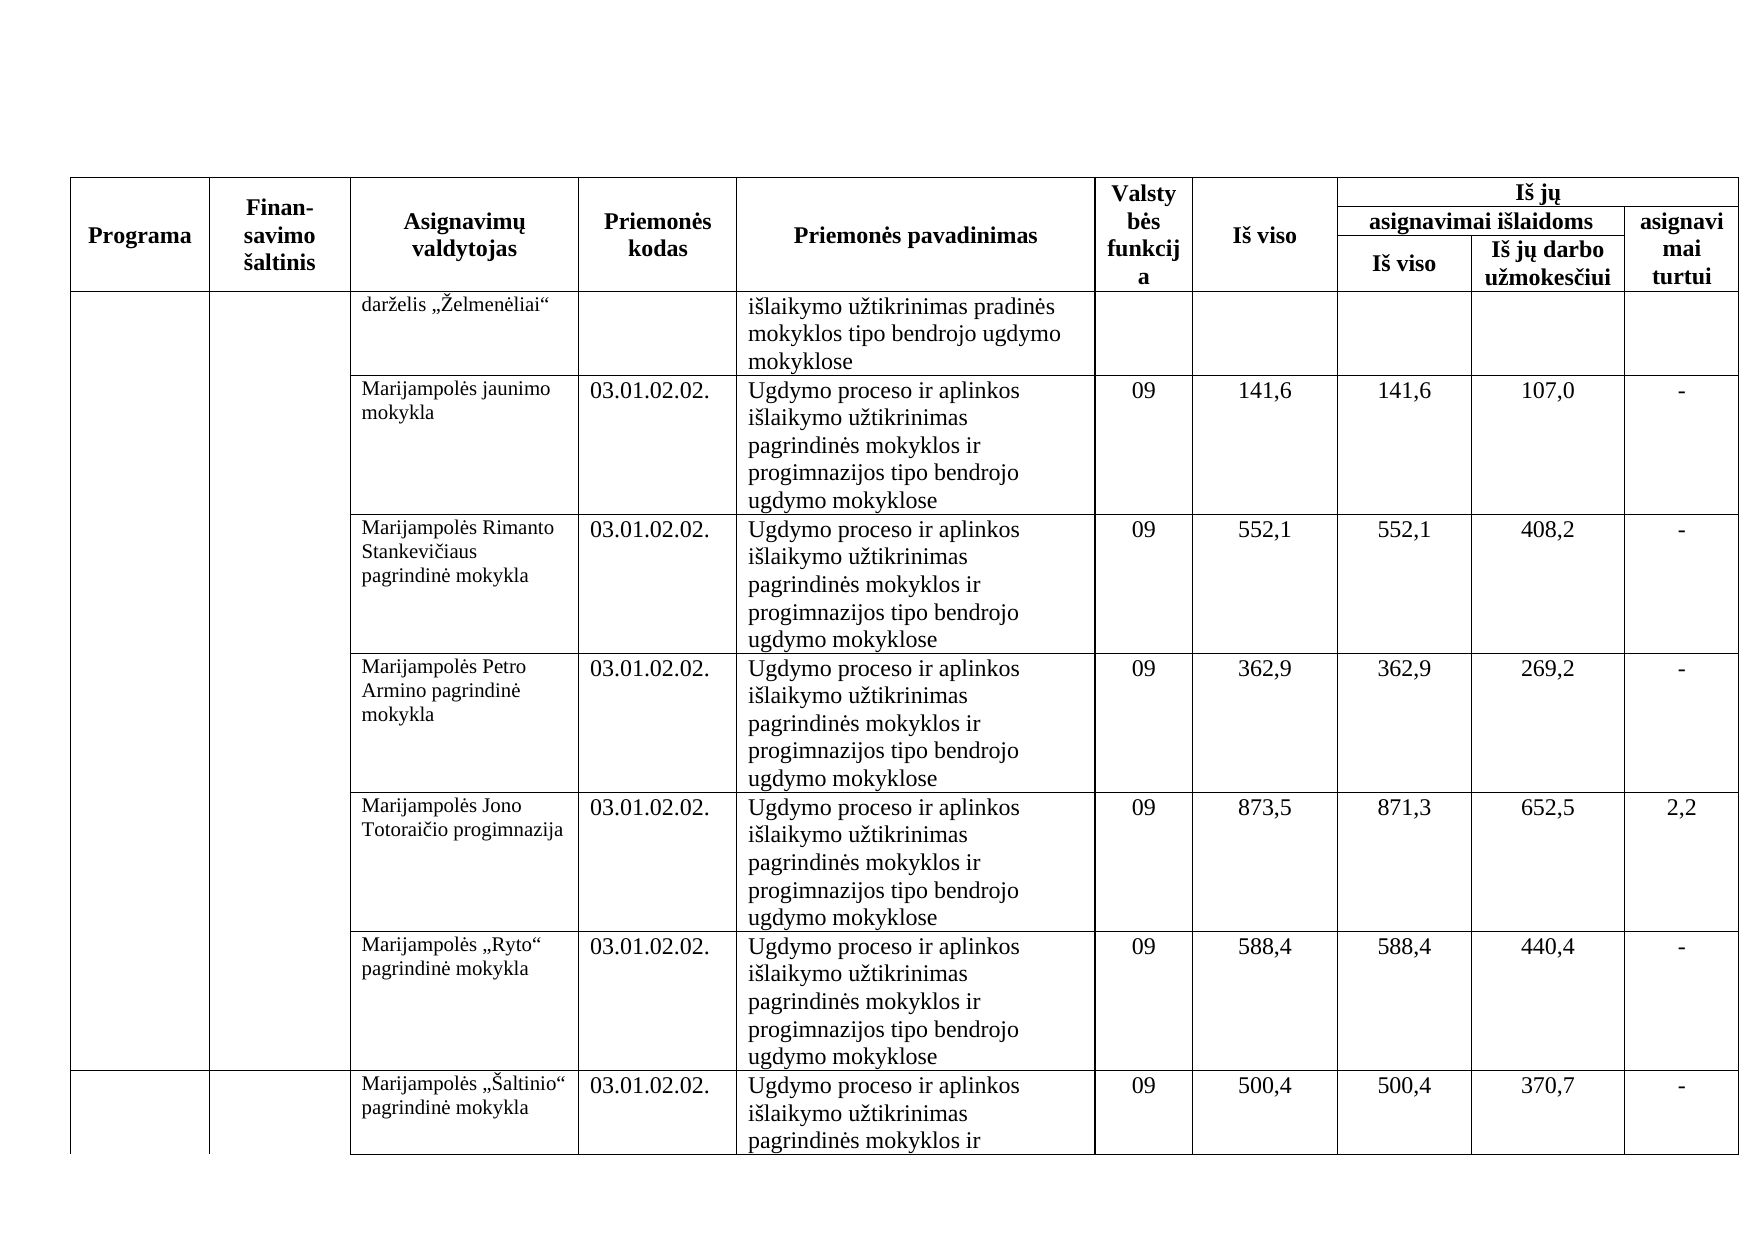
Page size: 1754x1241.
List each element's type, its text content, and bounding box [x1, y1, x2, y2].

table_cell 588,4 [1193, 932, 1337, 1070]
table_cell Iš jų darbo užmokesčiui [1472, 236, 1624, 291]
table_cell - [1625, 932, 1738, 1070]
table_cell [210, 375, 350, 514]
table_cell 09 [1096, 1071, 1192, 1154]
table_header Valstybės funkcija [1096, 178, 1192, 291]
table_cell [210, 1071, 350, 1154]
table_cell 552,1 [1193, 515, 1337, 653]
table_cell [210, 514, 350, 653]
table_cell - [1625, 1071, 1738, 1154]
table_header Priemonės kodas [579, 178, 736, 291]
table_cell [71, 292, 209, 374]
table_cell 03.01.02.02. [579, 932, 736, 1070]
table_cell - [1625, 654, 1738, 792]
table_cell asignavimai išlaidoms [1338, 207, 1624, 234]
table_cell 362,9 [1193, 654, 1337, 792]
table_cell 871,3 [1338, 793, 1471, 931]
table_cell [71, 653, 209, 792]
table_cell Marijampolės Petro Armino pagrindinė mokykla [351, 654, 578, 792]
table_cell - [1625, 292, 1738, 374]
table_cell [1193, 292, 1337, 374]
table_cell [210, 931, 350, 1070]
table_cell 03.01.02.02. [579, 376, 736, 514]
table_cell 09 [1096, 376, 1192, 514]
table_cell 09 [1096, 932, 1192, 1070]
table_cell 440,4 [1472, 932, 1624, 1070]
table_cell 269,2 [1472, 654, 1624, 792]
table_cell [71, 792, 209, 931]
table_cell 370,7 [1472, 1071, 1624, 1154]
table_cell Ugdymo proceso ir aplinkos išlaikymo užtikrinimas pagrindinės mokyklos ir progimnazijos tipo bendrojo ugdymo mokyklose [737, 376, 1094, 514]
table_cell 03.01.02.02. [579, 793, 736, 931]
table_cell Marijampolės jaunimo mokykla [351, 376, 578, 514]
table_cell 500,4 [1193, 1071, 1337, 1154]
table_cell 588,4 [1338, 932, 1471, 1070]
table_cell [71, 375, 209, 514]
table_header Priemonės pavadinimas [737, 178, 1094, 291]
table_cell 2,2 [1625, 793, 1738, 931]
table_header Finan-savimo šaltinis [210, 178, 350, 291]
table_cell -darželis „Želmenėliai“ [351, 292, 578, 374]
table_header Iš viso [1193, 178, 1337, 291]
table_cell [71, 514, 209, 653]
table_cell 09 [1096, 793, 1192, 931]
table_cell [210, 653, 350, 792]
table_cell Marijampolės Jono Totoraičio progimnazija [351, 793, 578, 931]
table_cell 107,0 [1472, 376, 1624, 514]
table_cell Ugdymo proceso ir aplinkos išlaikymo užtikrinimas pagrindinės mokyklos ir [737, 1071, 1094, 1154]
table_cell Ugdymo proceso ir aplinkos išlaikymo užtikrinimas pagrindinės mokyklos ir progimnazijos tipo bendrojo ugdymo mokyklose [737, 654, 1094, 792]
table_cell 652,5 [1472, 793, 1624, 931]
table_cell [210, 292, 350, 374]
table_cell [1338, 292, 1471, 374]
table_cell [71, 931, 209, 1070]
table_cell 09 [1096, 654, 1192, 792]
table_cell 552,1 [1338, 515, 1471, 653]
table_cell Ugdymo proceso ir aplinkos išlaikymo užtikrinimas pagrindinės mokyklos ir progimnazijos tipo bendrojo ugdymo mokyklose [737, 793, 1094, 931]
table_cell 141,6 [1338, 376, 1471, 514]
table_cell asignavimai turtui įsigyti [1625, 207, 1738, 291]
table_cell Marijampolės „Šaltinio“ pagrindinė mokykla [351, 1071, 578, 1154]
table_cell [1472, 292, 1624, 374]
table_cell išlaikymo užtikrinimas pradinės mokyklos tipo bendrojo ugdymo mokyklose [737, 292, 1094, 374]
table_cell Ugdymo proceso ir aplinkos išlaikymo užtikrinimas pagrindinės mokyklos ir progimnazijos tipo bendrojo ugdymo mokyklose [737, 515, 1094, 653]
table_cell 873,5 [1193, 793, 1337, 931]
table_cell 03.01.02.02. [579, 1071, 736, 1154]
table_cell Iš viso [1338, 236, 1471, 291]
table_cell Ugdymo proceso ir aplinkos išlaikymo užtikrinimas pagrindinės mokyklos ir progimnazijos tipo bendrojo ugdymo mokyklose [737, 932, 1094, 1070]
table_cell Marijampolės „Ryto“ pagrindinė mokykla [351, 932, 578, 1070]
table_cell 09 [1096, 515, 1192, 653]
table_cell Marijampolės Rimanto Stankevičiaus pagrindinė mokykla [351, 515, 578, 653]
table_header Programa [71, 178, 209, 291]
table_cell 500,4 [1338, 1071, 1471, 1154]
table_header Asignavimų valdytojas [351, 178, 578, 291]
table_cell 362,9 [1338, 654, 1471, 792]
table_cell [71, 1071, 209, 1154]
table_cell [210, 792, 350, 931]
table_cell 03.01.02.02. [579, 515, 736, 653]
table_cell - [1625, 515, 1738, 653]
table_cell [1096, 292, 1192, 374]
table_cell 03.01.02.02. [579, 654, 736, 792]
table_header Iš jų [1338, 178, 1738, 206]
table_cell [579, 292, 736, 374]
table_cell 141,6 [1193, 376, 1337, 514]
table_cell - [1625, 376, 1738, 514]
table_cell 408,2 [1472, 515, 1624, 653]
